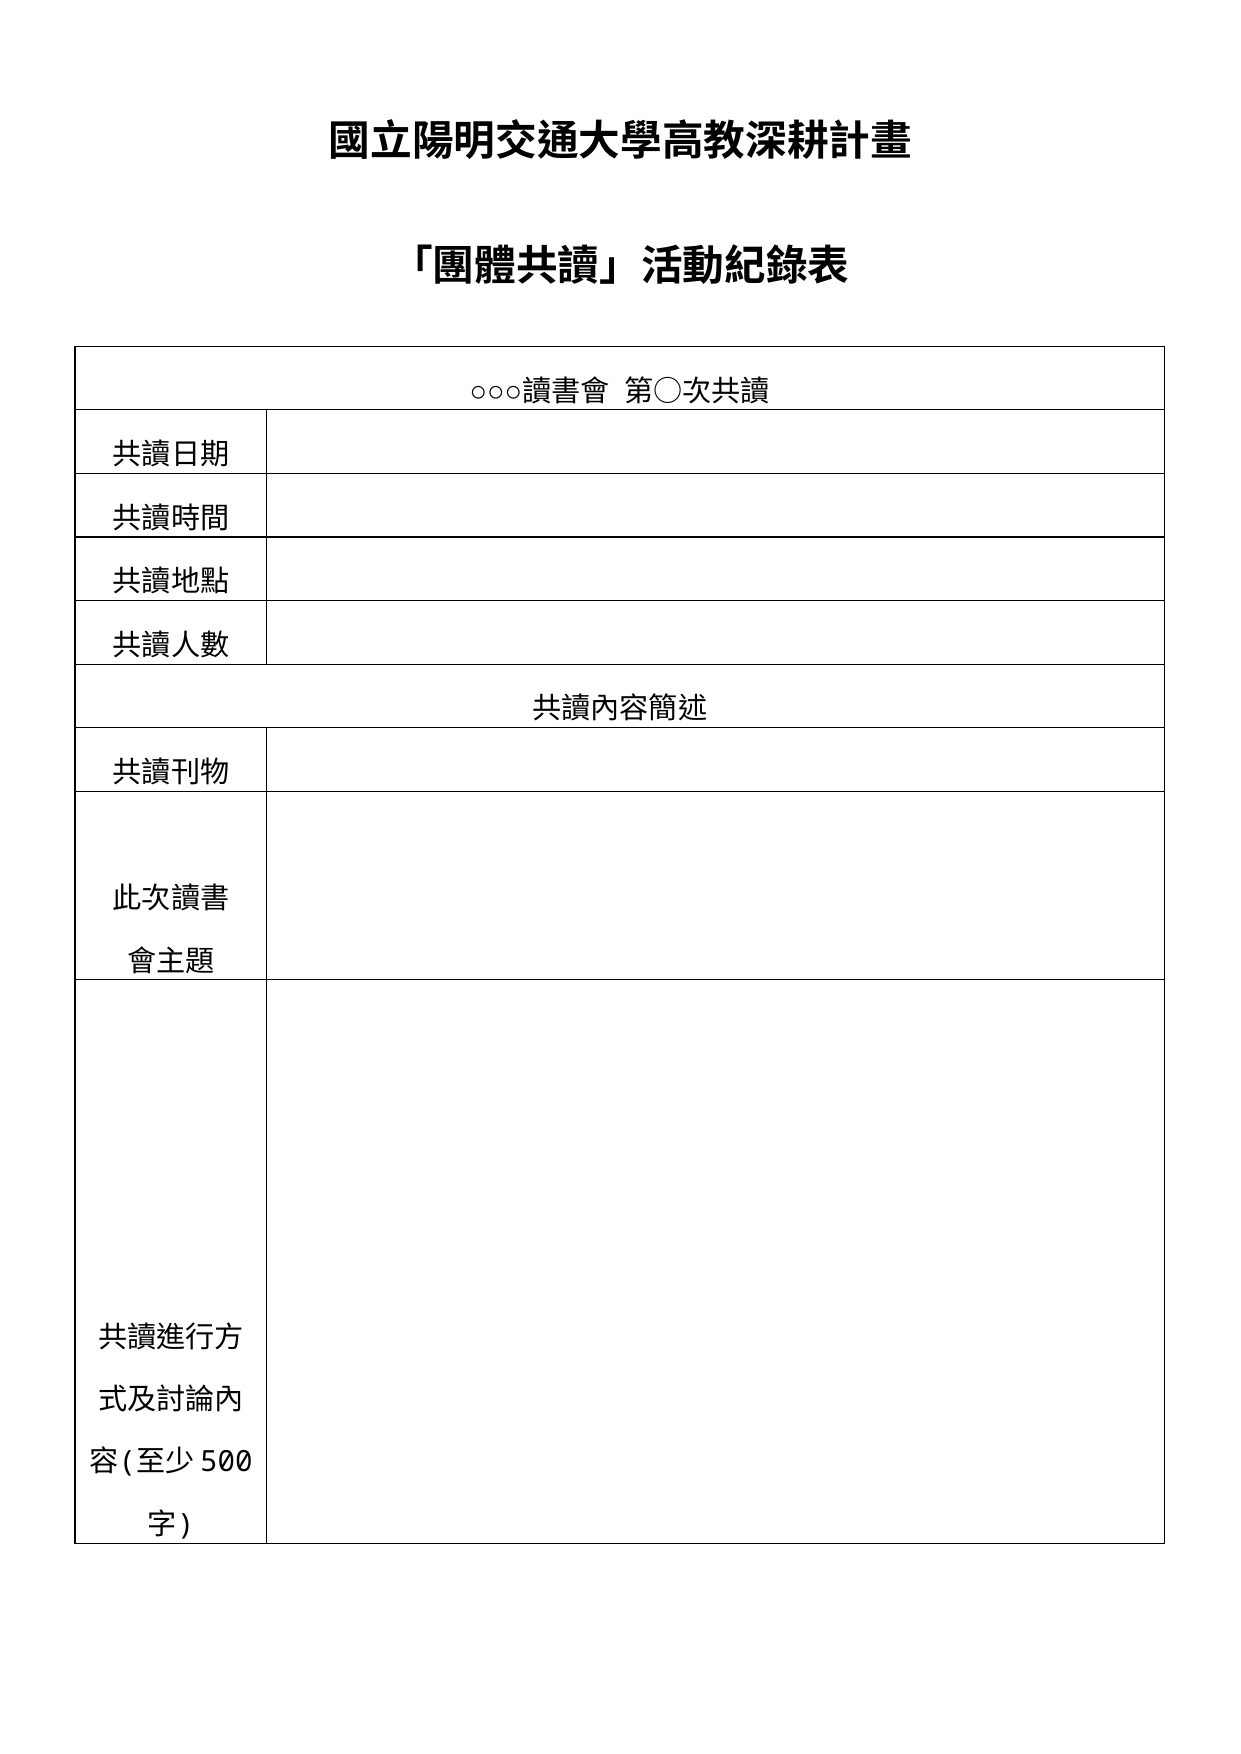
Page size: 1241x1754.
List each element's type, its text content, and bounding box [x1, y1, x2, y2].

table_cell [267, 410, 1164, 473]
table_cell 共讀進行方式及討論內容(至少500字) [76, 980, 266, 1543]
table_cell [267, 474, 1164, 536]
table_cell 共讀內容簡述 [76, 665, 1164, 727]
table_cell 共讀日期 [76, 410, 266, 473]
text 「團體共讀」活動紀錄表 [75, 221, 1165, 283]
table_cell 共讀時間 [76, 474, 266, 536]
table_cell 共讀人數 [76, 601, 266, 663]
text 國立陽明交通大學高教深耕計畫 [75, 96, 1165, 158]
table_cell [267, 792, 1164, 979]
table_cell [267, 980, 1164, 1543]
table_cell 共讀刊物 [76, 728, 266, 791]
table_cell [267, 601, 1164, 663]
table_cell [267, 728, 1164, 791]
table_cell 共讀地點 [76, 538, 266, 600]
table_cell 此次讀書 會主題 [76, 792, 266, 979]
table_header ○○○讀書會 第○次共讀 [76, 347, 1164, 409]
table_cell [267, 538, 1164, 600]
